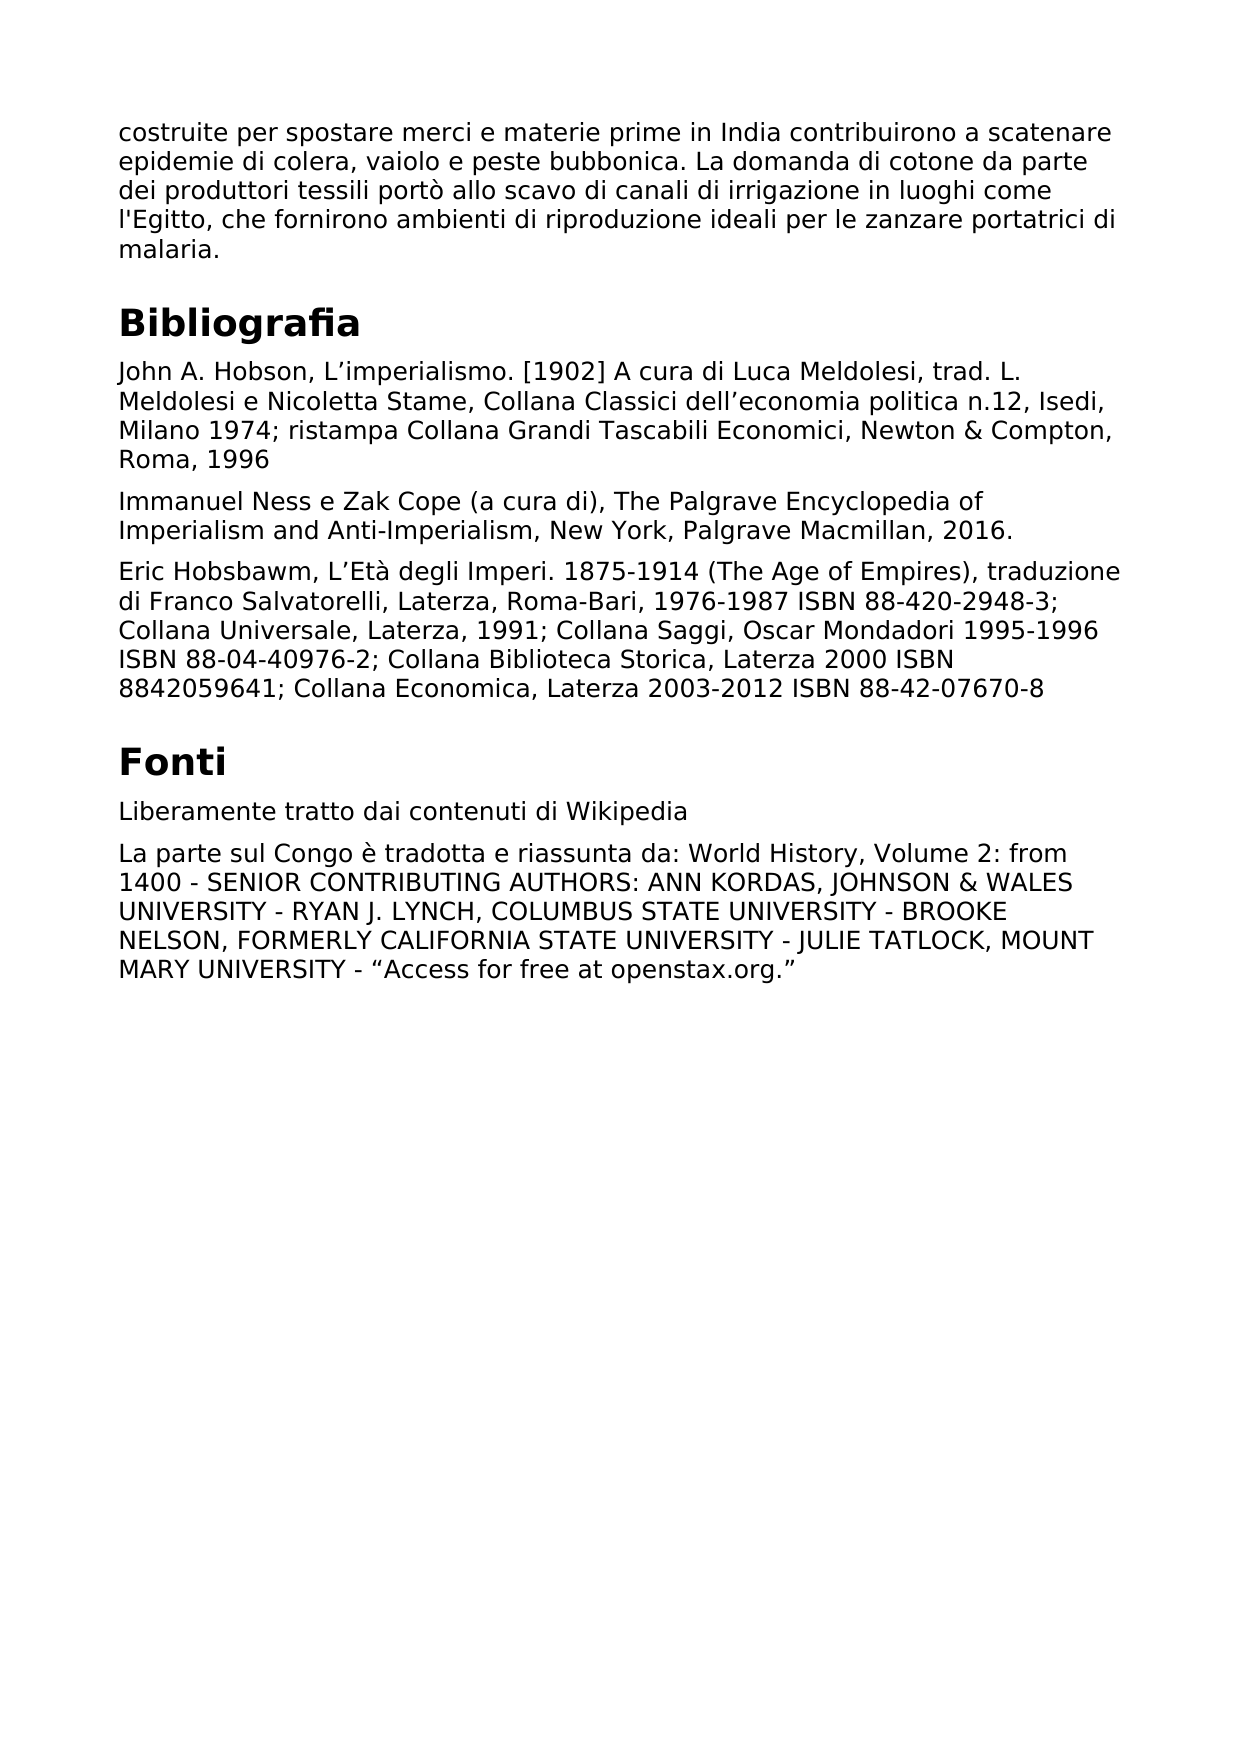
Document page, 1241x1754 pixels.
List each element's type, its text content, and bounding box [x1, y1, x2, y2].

text Eric Hobsbawm, L’Età degli Imperi. 1875-1914 (The Age of Empires), traduzione di Franco Salvatorelli, Laterza, Roma-Bari, 1976-1987 ISBN 88-420-2948-3; Collana Universale, Laterza, 1991; Collana Saggi, Oscar Mondadori 1995-1996 ISBN 88-04-40976-2; Collana Biblioteca Storica, Laterza 2000 ISBN 8842059641; Collana Economica, Laterza 2003-2012 ISBN 88-42-07670-8 [118, 558, 1122, 703]
subtitle Bibliografia [118, 301, 1122, 345]
text costruite per spostare merci e materie prime in India contribuirono a scatenare epidemie di colera, vaiolo e peste bubbonica. La domanda di cotone da parte dei produttori tessili portò allo scavo di canali di irrigazione in luoghi come l'Egitto, che fornirono ambienti di riproduzione ideali per le zanzare portatrici di malaria. [118, 118, 1122, 264]
text La parte sul Congo è tradotta e riassunta da: World History, Volume 2: from 1400 - SENIOR CONTRIBUTING AUTHORS: ANN KORDAS, JOHNSON & WALES UNIVERSITY - RYAN J. LYNCH, COLUMBUS STATE UNIVERSITY - BROOKE NELSON, FORMERLY CALIFORNIA STATE UNIVERSITY - JULIE TATLOCK, MOUNT MARY UNIVERSITY - “Access for free at openstax.org.” [118, 839, 1122, 984]
subtitle Fonti [118, 741, 1122, 784]
text Liberamente tratto dai contenuti di Wikipedia [118, 797, 1122, 826]
text John A. Hobson, L’imperialismo. [1902] A cura di Luca Meldolesi, trad. L. Meldolesi e Nicoletta Stame, Collana Classici dell’economia politica n.12, Isedi, Milano 1974; ristampa Collana Grandi Tascabili Economici, Newton & Compton, Roma, 1996 [118, 358, 1122, 474]
text Immanuel Ness e Zak Cope (a cura di), The Palgrave Encyclopedia of Imperialism and Anti-Imperialism, New York, Palgrave Macmillan, 2016. [118, 487, 1122, 545]
